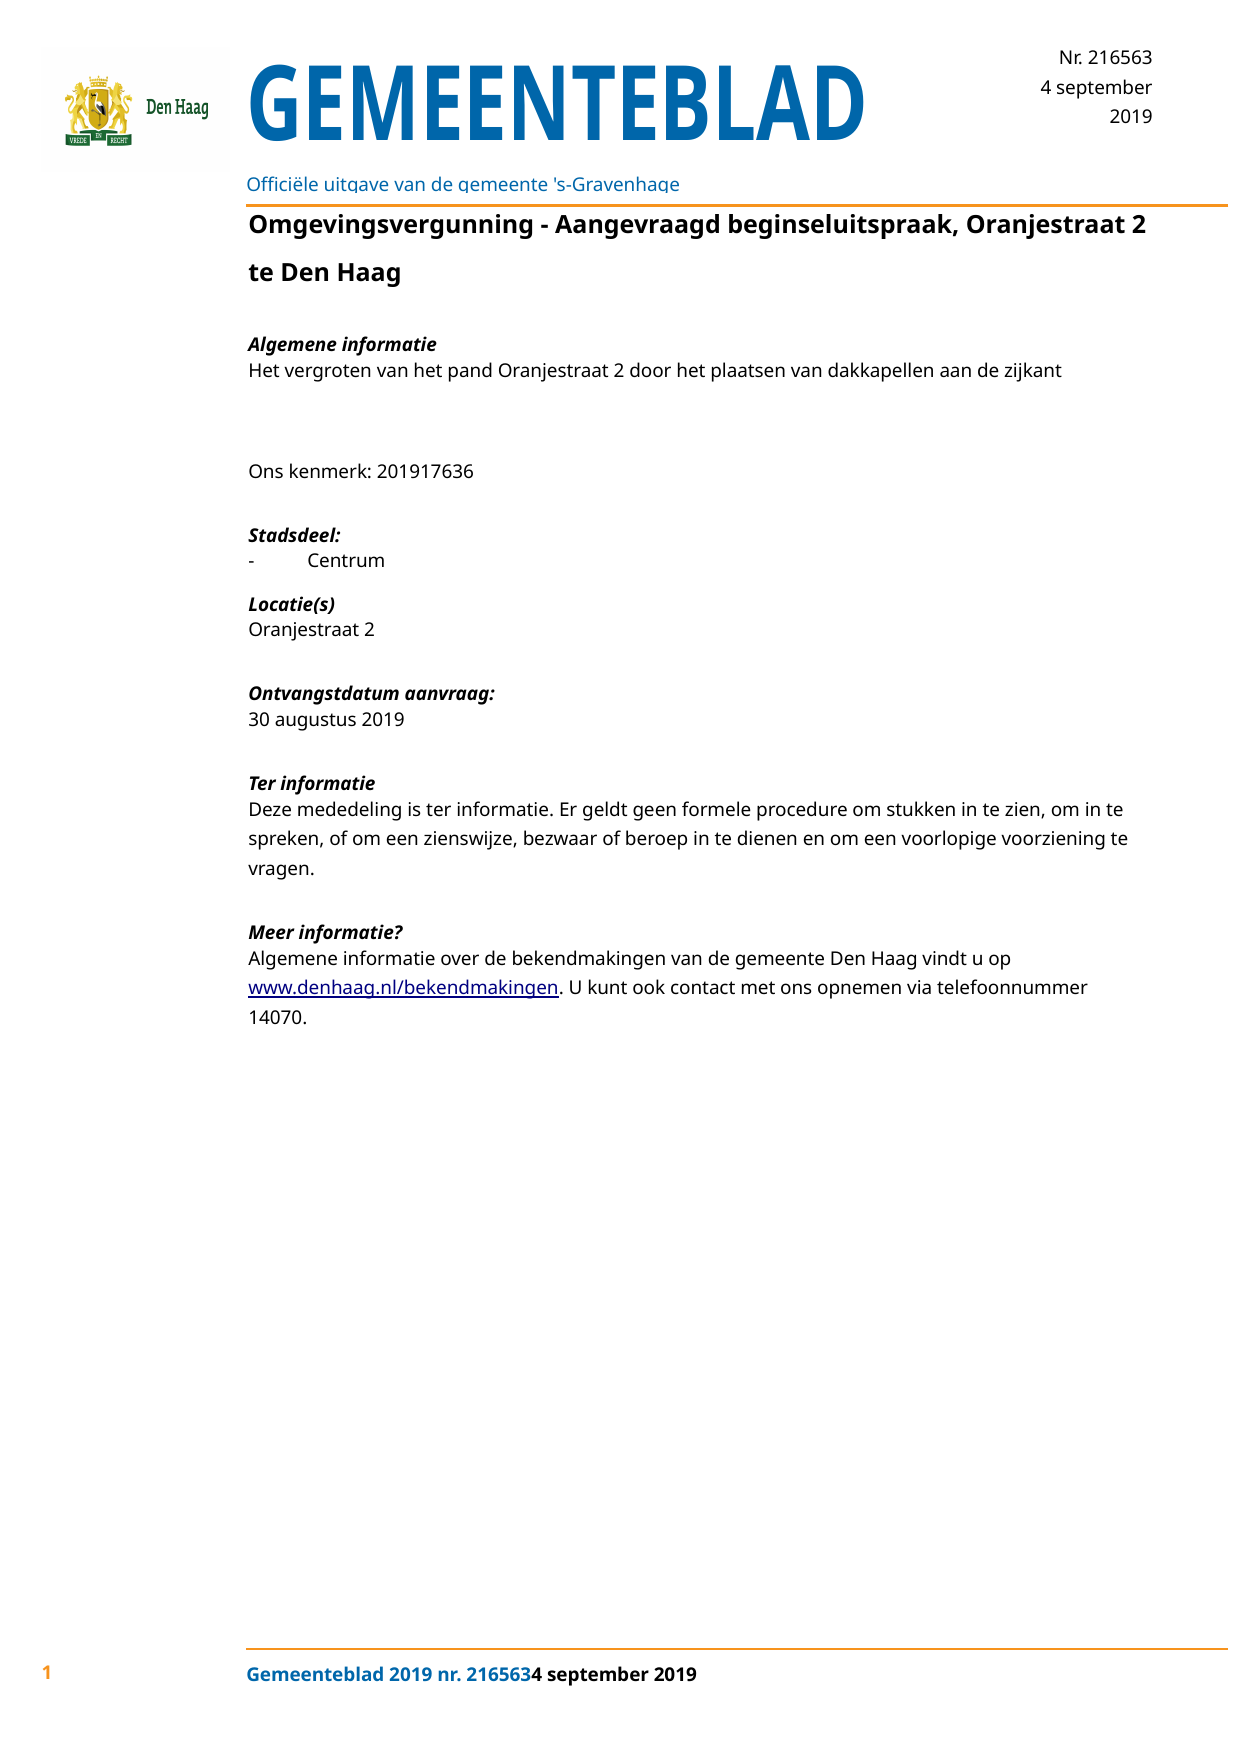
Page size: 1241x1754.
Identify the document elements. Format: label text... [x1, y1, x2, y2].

text 30 augustus 2019 [248, 706, 1152, 732]
text Ontvangstdatum aanvraag: [248, 681, 1152, 706]
text Meer informatie? [248, 919, 1152, 945]
text Ons kenmerk: 201917636 [248, 458, 1152, 484]
text Algemene informatie [248, 331, 1152, 357]
text Ter informatie [248, 770, 1152, 796]
text Stadsdeel: [248, 522, 1152, 548]
text Locatie(s) [248, 591, 1152, 617]
picture [41, 47, 231, 172]
text Oranjestraat 2 [248, 617, 1152, 642]
list Centrum [248, 548, 1152, 573]
text Het vergroten van het pand Oranjestraat 2 door het plaatsen van dakkapellen aan de zijkant [248, 357, 1152, 383]
text Deze mededeling is ter informatie. Er geldt geen formele procedure om stukken in te zien, om in te spreken, of om een zienswijze, bezwaar of beroep in te dienen en om een voorlopige voorziening te vragen. [248, 796, 1152, 881]
text Algemene informatie over de bekendmakingen van de gemeente Den Haag vindt u op www.denhaag.nl/bekendmakingen. U kunt ook contact met ons opnemen via telefoonnummer 14070. [248, 945, 1152, 1030]
text Omgevingsvergunning - Aangevraagd beginseluitspraak, Oranjestraat 2 te Den Haag [248, 207, 1152, 288]
